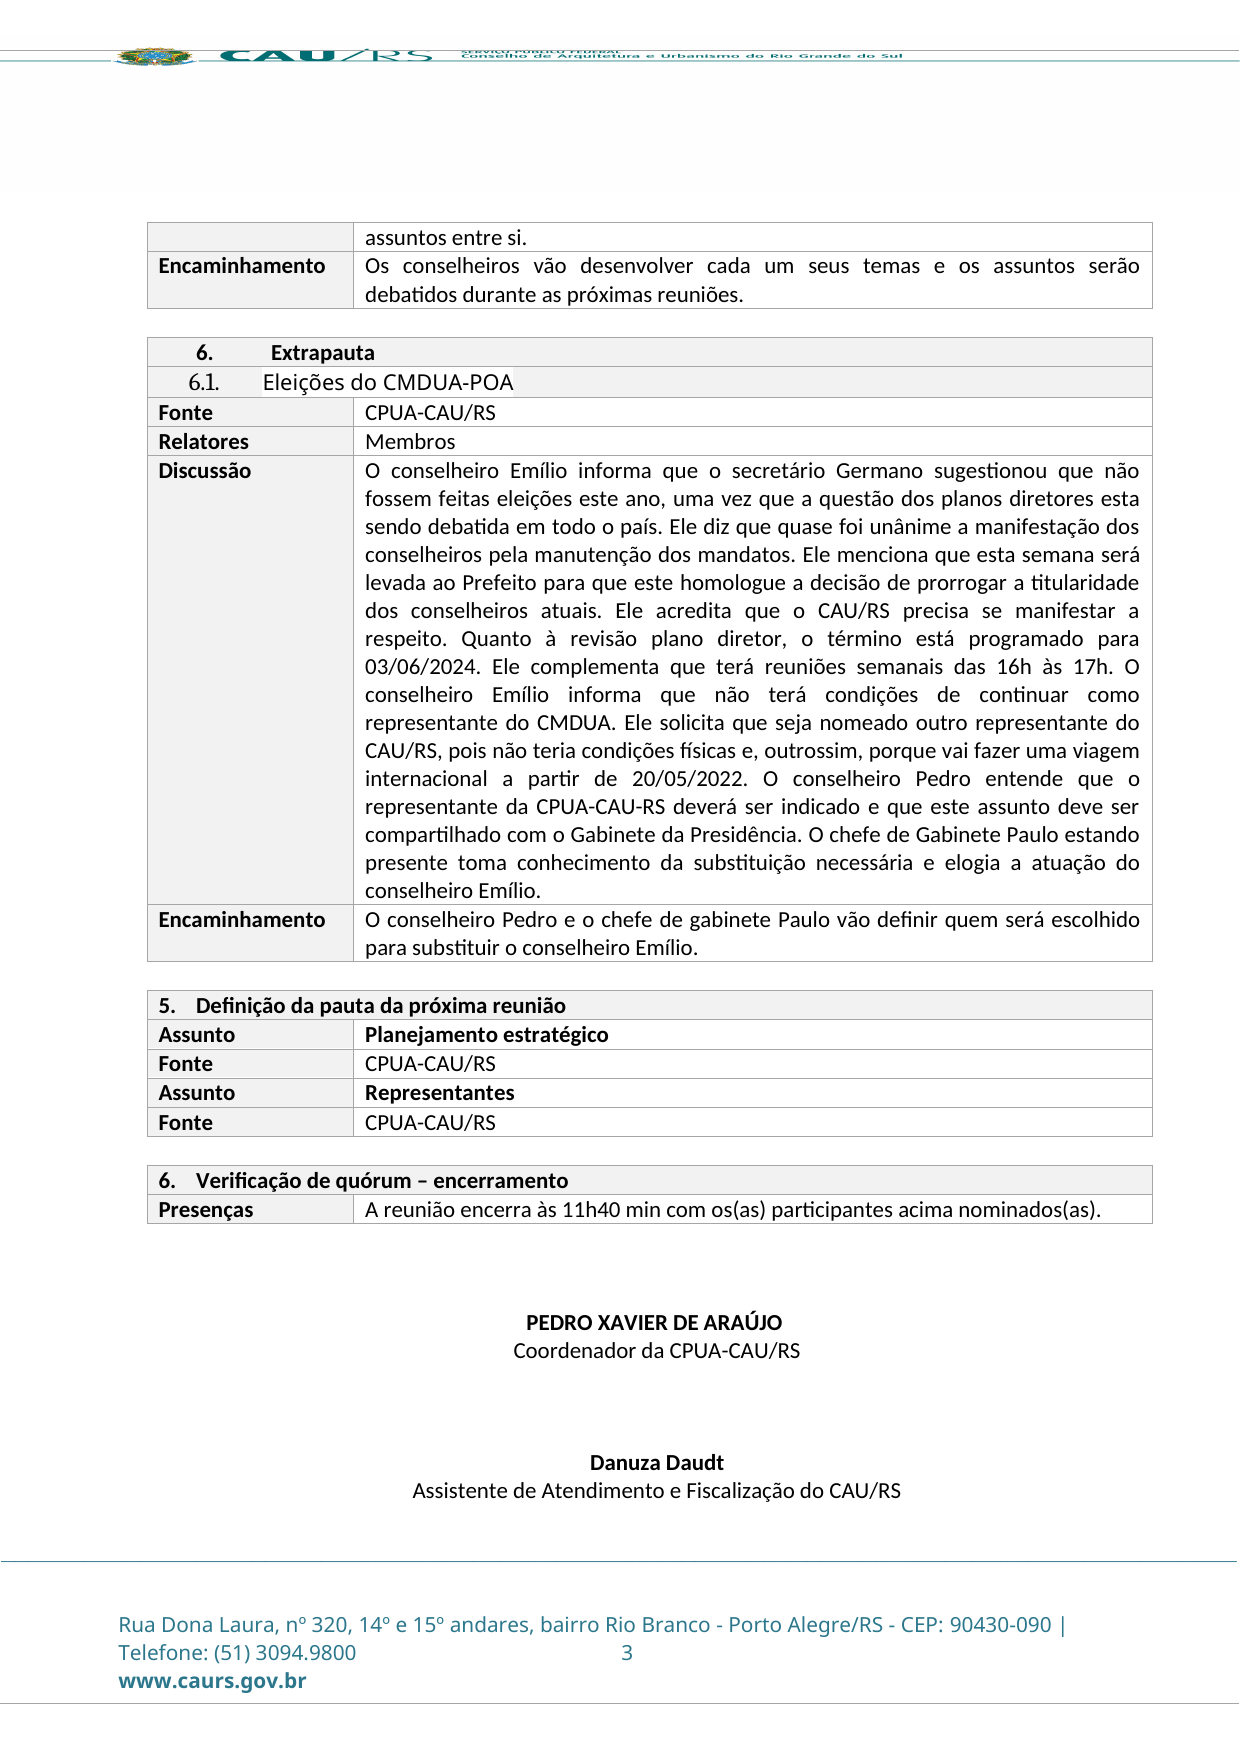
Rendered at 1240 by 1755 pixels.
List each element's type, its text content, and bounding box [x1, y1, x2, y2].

table_cell Relatores [148, 427, 353, 455]
table_cell CPUA-CAU/RS [354, 1050, 1152, 1077]
table_cell Danuza Daudt Assistente de Atendimento e Fiscalização do CAU/RS [177, 1448, 1137, 1512]
table_cell Encaminhamento [148, 905, 353, 961]
table_cell O conselheiro Pedro e o chefe de gabinete Paulo vão definir quem será escolhido para substituir o conselheiro Emílio. [354, 905, 1152, 961]
table_cell CPUA-CAU/RS [354, 398, 1152, 426]
table_cell [148, 223, 353, 251]
table_cell Membros [354, 427, 1152, 455]
table_cell Fonte [148, 398, 353, 426]
table_cell Fonte [148, 1050, 353, 1077]
table_cell [147, 309, 1153, 337]
table_cell A reunião encerra às 11h40 min com os(as) participantes acima nominados(as). [354, 1195, 1152, 1223]
table_cell Verificação de quórum – encerramento [148, 1166, 1152, 1194]
table_cell [177, 1392, 1137, 1448]
table_cell CPUA-CAU/RS [354, 1108, 1152, 1136]
table_cell [973, 1137, 1153, 1165]
table_cell [147, 1137, 174, 1165]
table_cell Encaminhamento [148, 252, 353, 308]
table_cell Fonte [148, 1108, 353, 1136]
table_cell Extrapauta [148, 338, 1152, 366]
table_cell [147, 962, 1153, 990]
table_cell assuntos entre si. [354, 223, 1152, 251]
table_cell Discussão [148, 456, 353, 904]
table_cell Eleições do CMDUA-POA [148, 367, 1152, 397]
table_cell Definição da pauta da próxima reunião [148, 991, 1152, 1019]
table_cell [177, 1364, 1137, 1392]
table_cell Planejamento estratégico [354, 1020, 1152, 1048]
table_cell O conselheiro Emílio informa que o secretário Germano sugestionou que não fossem feitas eleições este ano, uma vez que a questão dos planos diretores esta sendo debatida em todo o país. Ele diz que quase foi unânime a manifestação dos conselheiros pela manutenção dos mandatos. Ele menciona que esta semana será levada ao Prefeito para que este homologue a decisão de prorrogar a titularidade dos conselheiros atuais. Ele acredita que o CAU/RS precisa se manifestar a respeito. Quanto à revisão plano diretor, o término está programado para 03/06/2024. Ele complementa que terá reuniões semanais das 16h às 17h. O conselheiro Emílio informa que não terá condições de continuar como representante do CMDUA. Ele solicita que seja nomeado outro representante do CAU/RS, pois não teria condições físicas e, outrossim, porque vai fazer uma viagem internacional a partir de 20/05/2022. O conselheiro Pedro entende que o representante da CPUA-CAU-RS deverá ser indicado e que este assunto deve ser compartilhado com o Gabinete da Presidência. O chefe de Gabinete Paulo estando presente toma conhecimento da substituição necessária e elogia a atuação do conselheiro Emílio. [354, 456, 1152, 904]
table_cell Assunto [148, 1020, 353, 1048]
table_cell [174, 1137, 972, 1165]
table_cell Representantes [354, 1079, 1152, 1107]
table_cell Presenças [148, 1195, 353, 1223]
table_cell Assunto [148, 1079, 353, 1107]
table_header PEDRO XAVIER DE ARAÚJO Coordenador da CPUA-CAU/RS [177, 1224, 1137, 1364]
table_cell Os conselheiros vão desenvolver cada um seus temas e os assuntos serão debatidos durante as próximas reuniões. [354, 252, 1152, 308]
